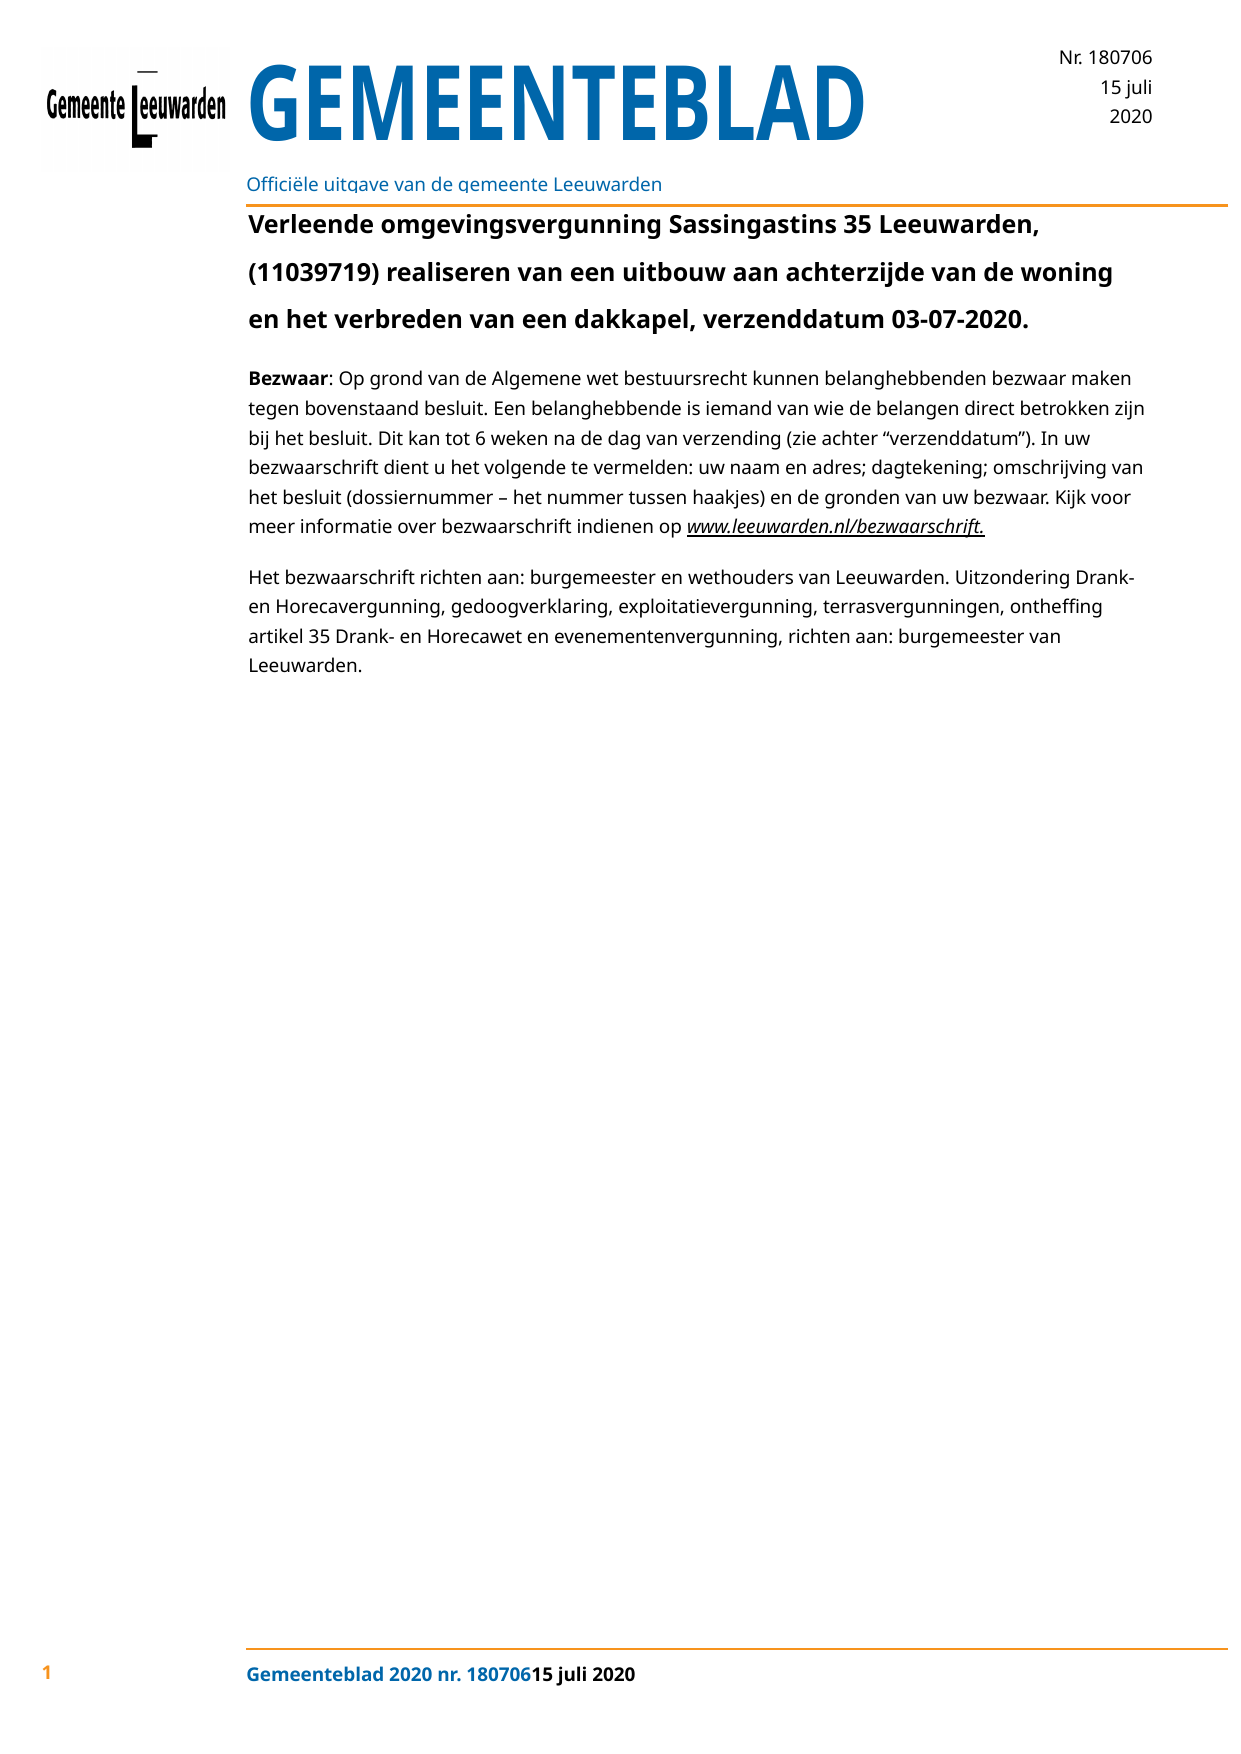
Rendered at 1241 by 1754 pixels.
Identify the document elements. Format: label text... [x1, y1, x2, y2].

text Het bezwaarschrift richten aan: burgemeester en wethouders van Leeuwarden. Uitzondering Drank- en Horecavergunning, gedoogverklaring, exploitatievergunning, terrasvergunningen, ontheffing artikel 35 Drank- en Horecawet en evenementenvergunning, richten aan: burgemeester van Leeuwarden. [248, 564, 1152, 678]
text Verleende omgevingsvergunning Sassingastins 35 Leeuwarden, (11039719) realiseren van een uitbouw aan achterzijde van de woning en het verbreden van een dakkapel, verzenddatum 03-07-2020. [248, 207, 1152, 336]
text Bezwaar: Op grond van de Algemene wet bestuursrecht kunnen belanghebbenden bezwaar maken tegen bovenstaand besluit. Een belanghebbende is iemand van wie de belangen direct betrokken zijn bij het besluit. Dit kan tot 6 weken na de dag van verzending (zie achter “verzenddatum”). In uw bezwaarschrift dient u het volgende te vermelden: uw naam en adres; dagtekening; omschrijving van het besluit (dossiernummer – het nummer tussen haakjes) en de gronden van uw bezwaar. Kijk voor meer informatie over bezwaarschrift indienen op www.leeuwarden.nl/bezwaarschrift. [248, 366, 1152, 539]
picture [41, 47, 231, 172]
